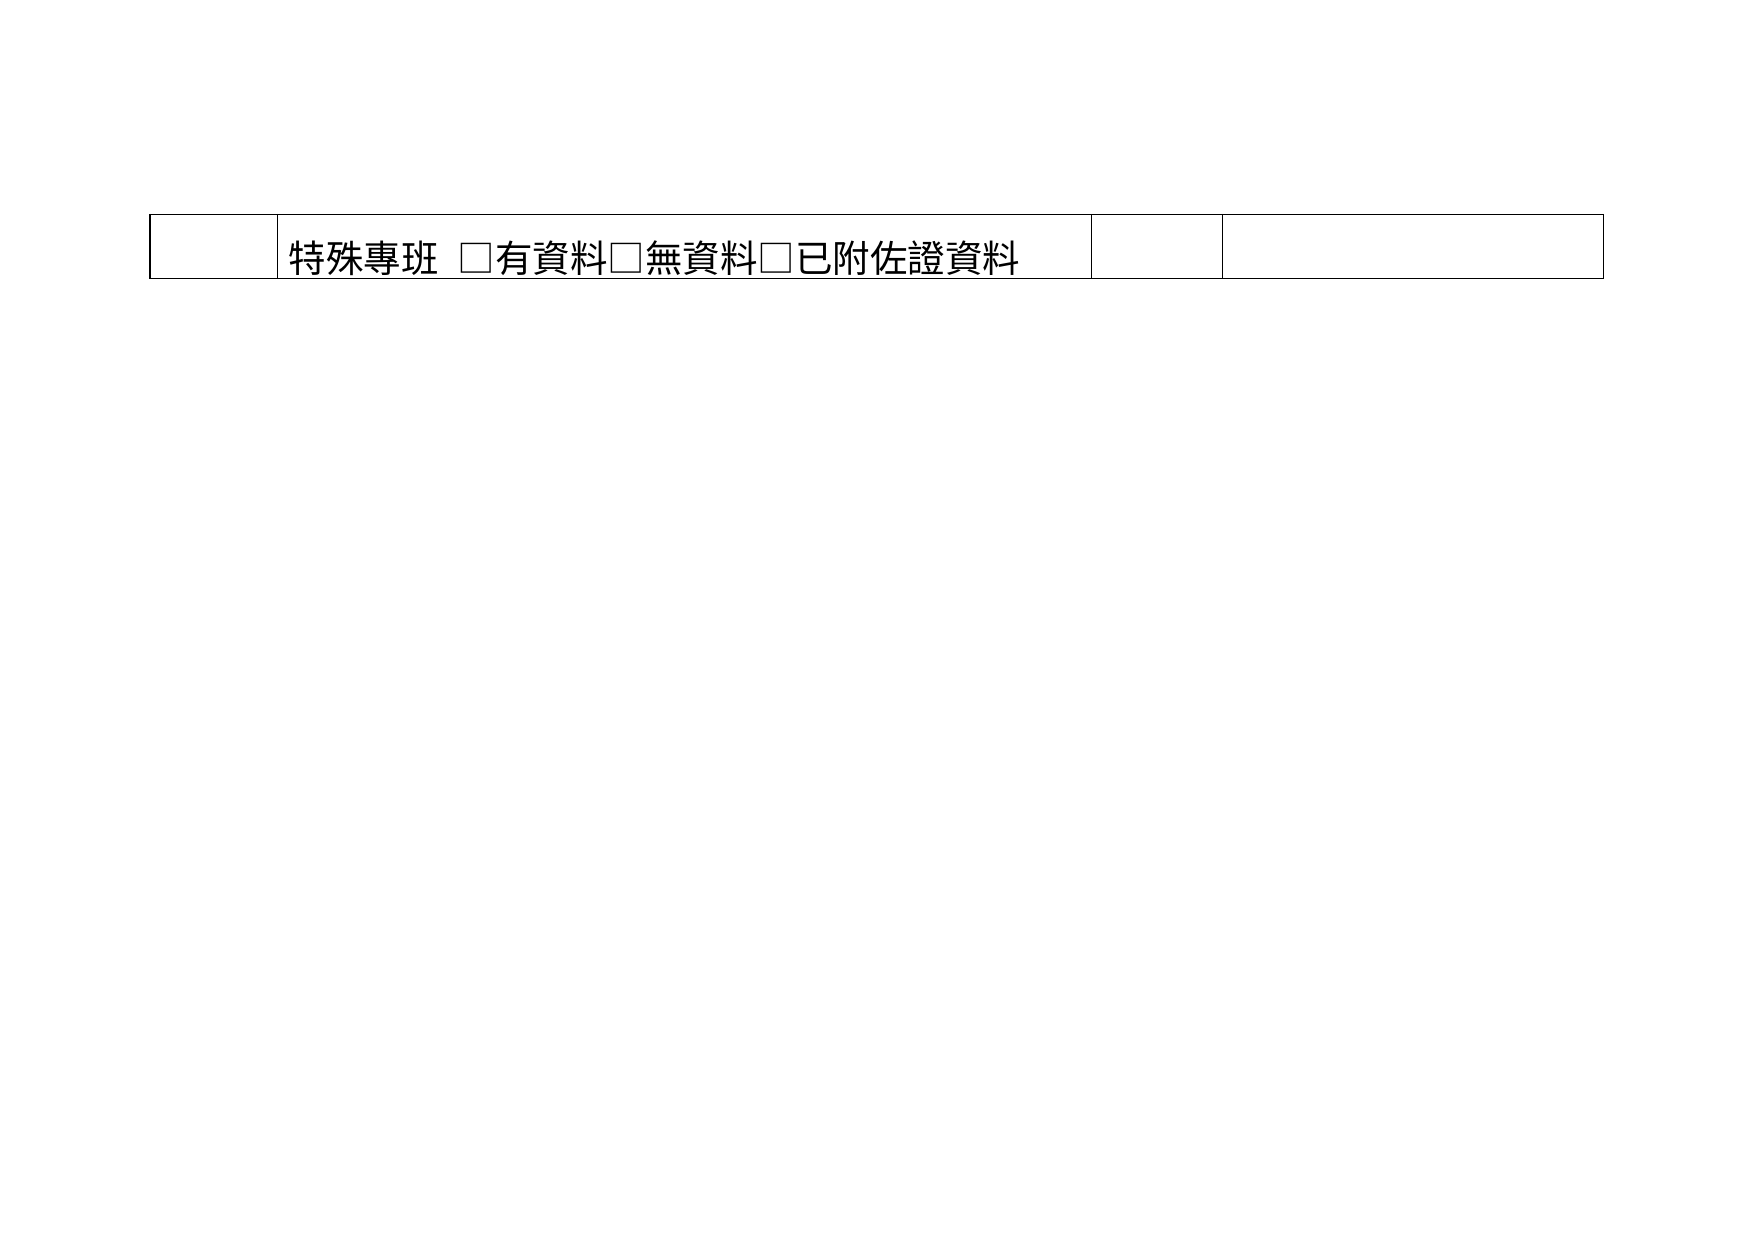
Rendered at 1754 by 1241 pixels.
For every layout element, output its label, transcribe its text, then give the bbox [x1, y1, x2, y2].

table_cell [151, 215, 277, 277]
table_cell 特殊專班 □有資料□無資料□已附佐證資料 [278, 215, 1091, 277]
table_cell [1223, 215, 1603, 277]
table_cell [1092, 215, 1222, 277]
